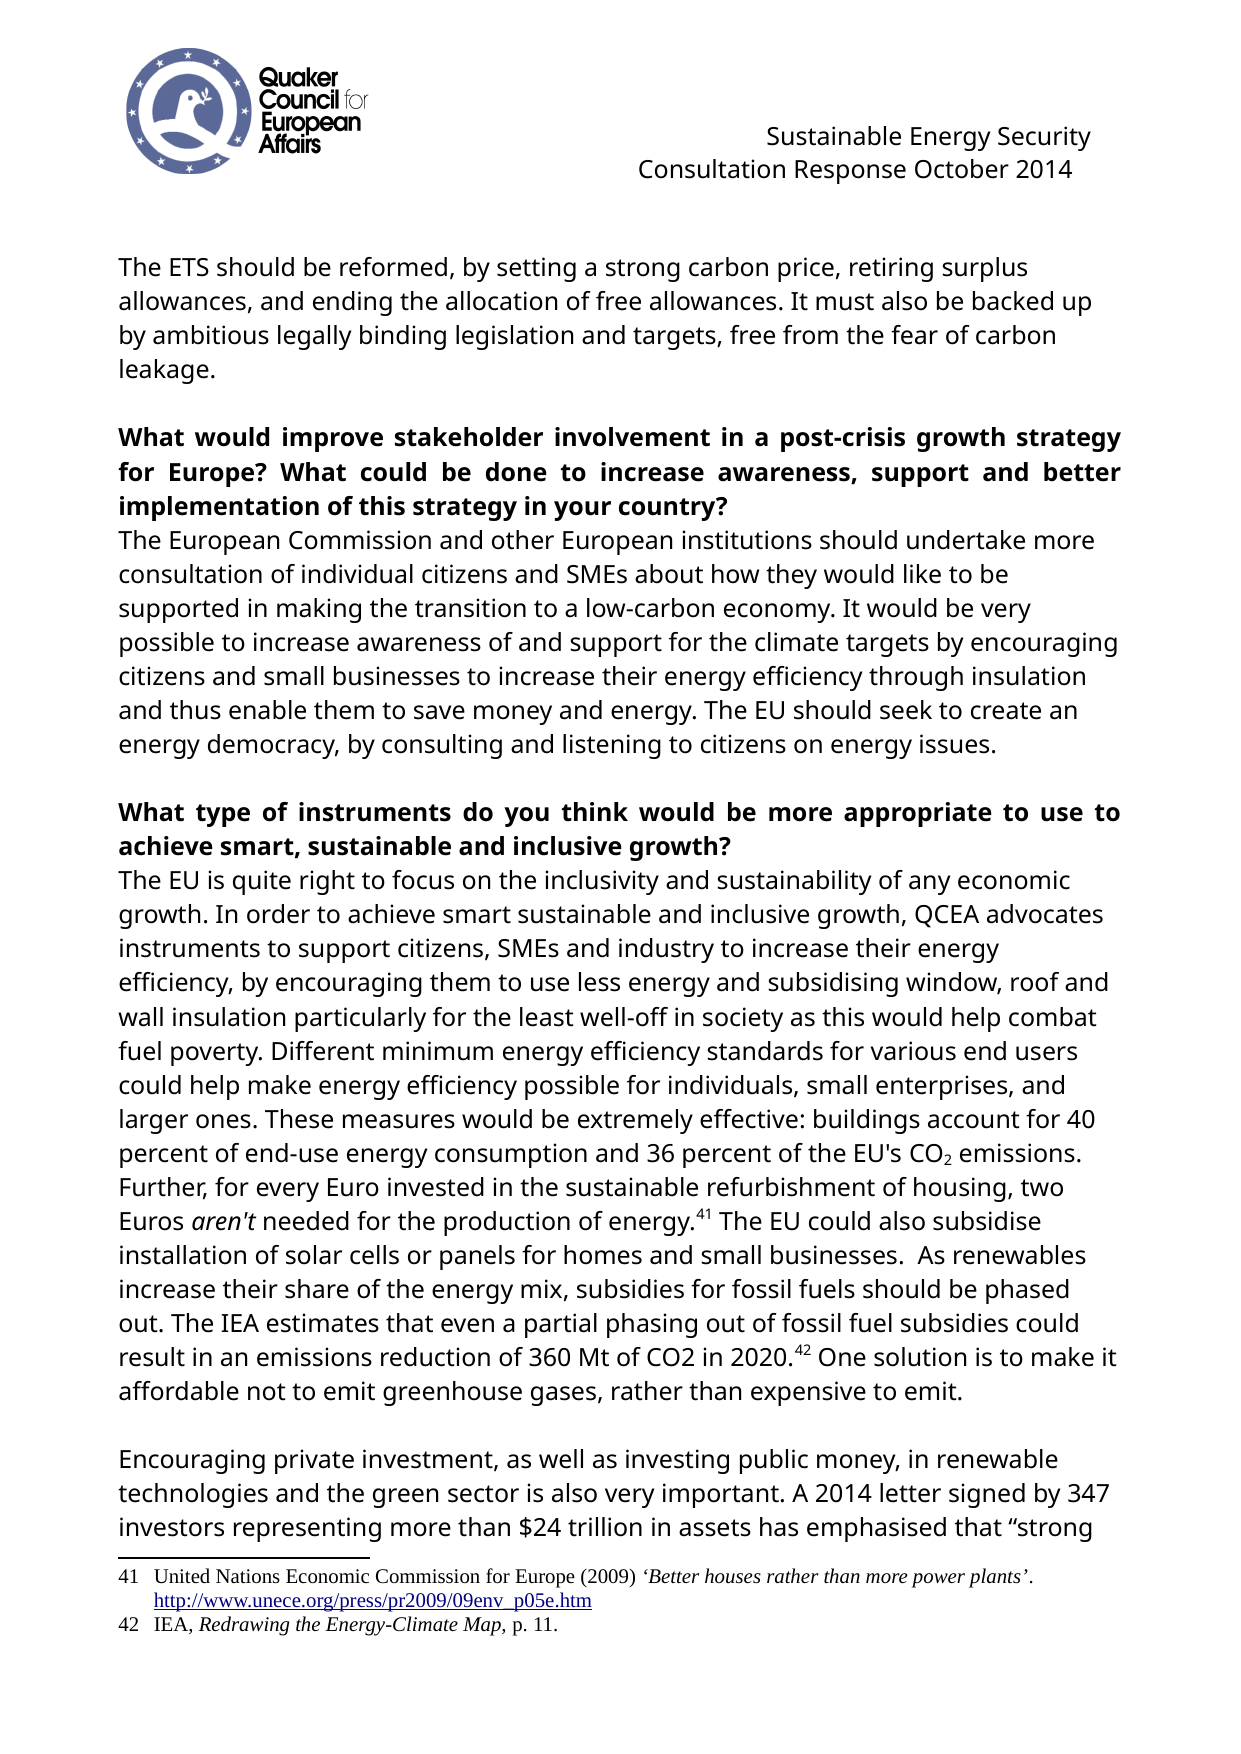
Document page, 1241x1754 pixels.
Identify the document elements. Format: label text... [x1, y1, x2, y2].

text IEA, Redrawing the Energy-Climate Map, p. 11. [118, 1612, 1122, 1636]
text Encouraging private investment, as well as investing public money, in renewable technologies and the green sector is also very important. A 2014 letter signed by 347 investors representing more than $24 trillion in assets has emphasised that “strong [118, 1442, 1122, 1544]
picture [126, 48, 369, 174]
text United Nations Economic Commission for Europe (2009) ‘Better houses rather than more power plants’. http://www.unece.org/press/pr2009/09env_p05e.htm [118, 1564, 1122, 1612]
text The EU is quite right to focus on the inclusivity and sustainability of any economic growth. In order to achieve smart sustainable and inclusive growth, QCEA advocates instruments to support citizens, SMEs and industry to increase their energy efficiency, by encouraging them to use less energy and subsidising window, roof and wall insulation particularly for the least well-off in society as this would help combat fuel poverty. Different minimum energy efficiency standards for various end users could help make energy efficiency possible for individuals, small enterprises, and larger ones. These measures would be extremely effective: buildings account for 40 percent of end-use energy consumption and 36 percent of the EU's CO2 emissions. Further, for every Euro invested in the sustainable refurbishment of housing, two Euros aren't needed for the production of energy. The EU could also subsidise installation of solar cells or panels for homes and small businesses. As renewables increase their share of the energy mix, subsidies for fossil fuels should be phased out. The IEA estimates that even a partial phasing out of fossil fuel subsidies could result in an emissions reduction of 360 Mt of CO2 in 2020. One solution is to make it affordable not to emit greenhouse gases, rather than expensive to emit. [118, 863, 1122, 1408]
text The ETS should be reformed, by setting a strong carbon price, retiring surplus allowances, and ending the allocation of free allowances. It must also be backed up by ambitious legally binding legislation and targets, free from the fear of carbon leakage. [118, 250, 1122, 386]
text What type of instruments do you think would be more appropriate to use to achieve smart, sustainable and inclusive growth? [118, 795, 1122, 863]
text The European Commission and other European institutions should undertake more consultation of individual citizens and SMEs about how they would like to be supported in making the transition to a low-carbon economy. It would be very possible to increase awareness of and support for the climate targets by encouraging citizens and small businesses to increase their energy efficiency through insulation and thus enable them to save money and energy. The EU should seek to create an energy democracy, by consulting and listening to citizens on energy issues. [118, 522, 1122, 761]
text What would improve stakeholder involvement in a post-crisis growth strategy for Europe? What could be done to increase awareness, support and better implementation of this strategy in your country? [118, 420, 1122, 522]
